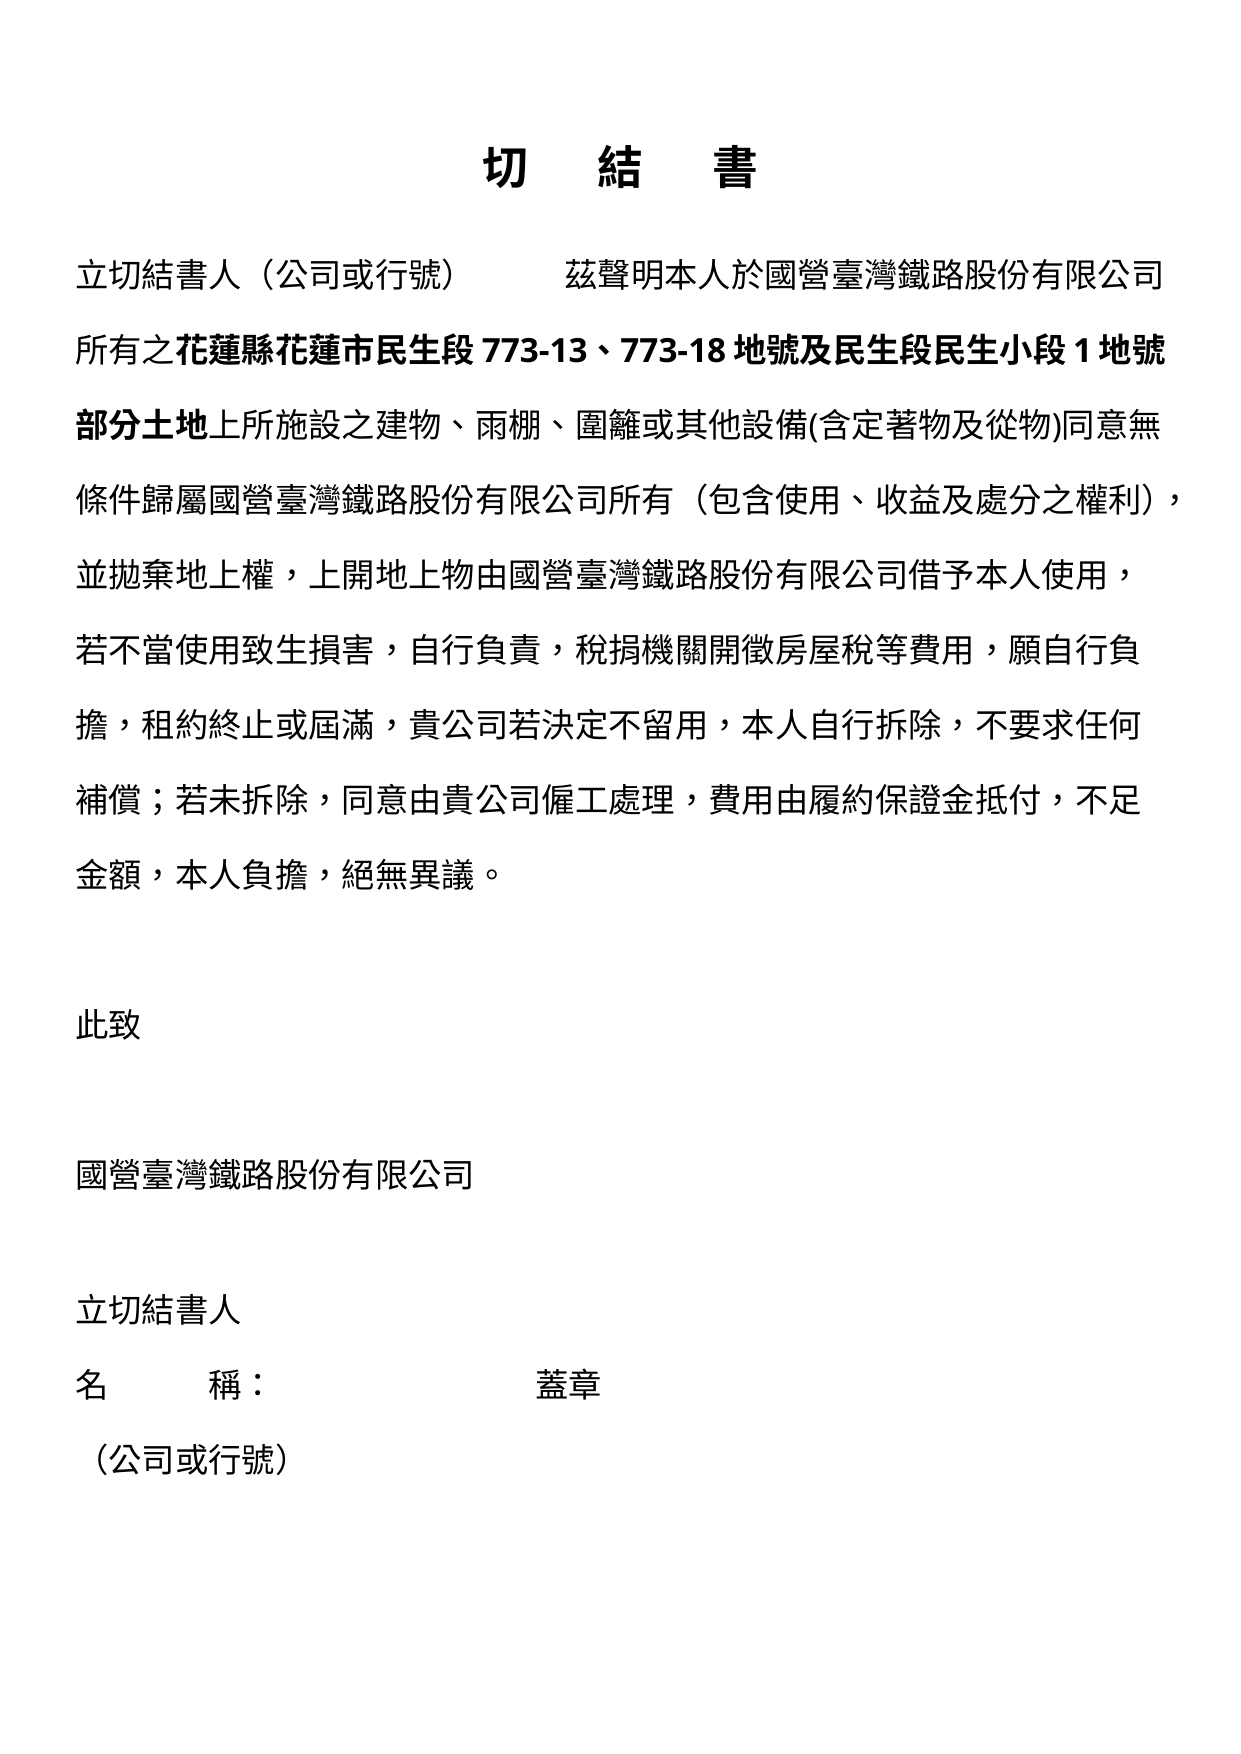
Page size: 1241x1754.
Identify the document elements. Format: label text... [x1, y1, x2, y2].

text 立切結書人（公司或行號） 茲聲明本人於國營臺灣鐵路股份有限公司所有之花蓮縣花蓮市民生段773-13、773-18地號及民生段民生小段1地號部分土地上所施設之建物、雨棚、圍籬或其他設備(含定著物及從物)同意無條件歸屬國營臺灣鐵路股份有限公司所有（包含使用、收益及處分之權利），並拋棄地上權，上開地上物由國營臺灣鐵路股份有限公司借予本人使用，若不當使用致生損害，自行負責，稅捐機關開徵房屋稅等費用，願自行負擔，租約終止或屆滿，貴公司若決定不留用，本人自行拆除，不要求任何補償；若未拆除，同意由貴公司僱工處理，費用由履約保證金抵付，不足金額，本人負擔，絕無異議。 [75, 235, 1165, 910]
text 名 稱： 蓋章 [75, 1345, 1165, 1420]
text 立切結書人 [75, 1270, 1165, 1345]
text 切 結 書 [75, 127, 1165, 202]
text 國營臺灣鐵路股份有限公司 [75, 1135, 1165, 1210]
text 此致 [75, 985, 1165, 1060]
text （公司或行號） [75, 1420, 1165, 1495]
